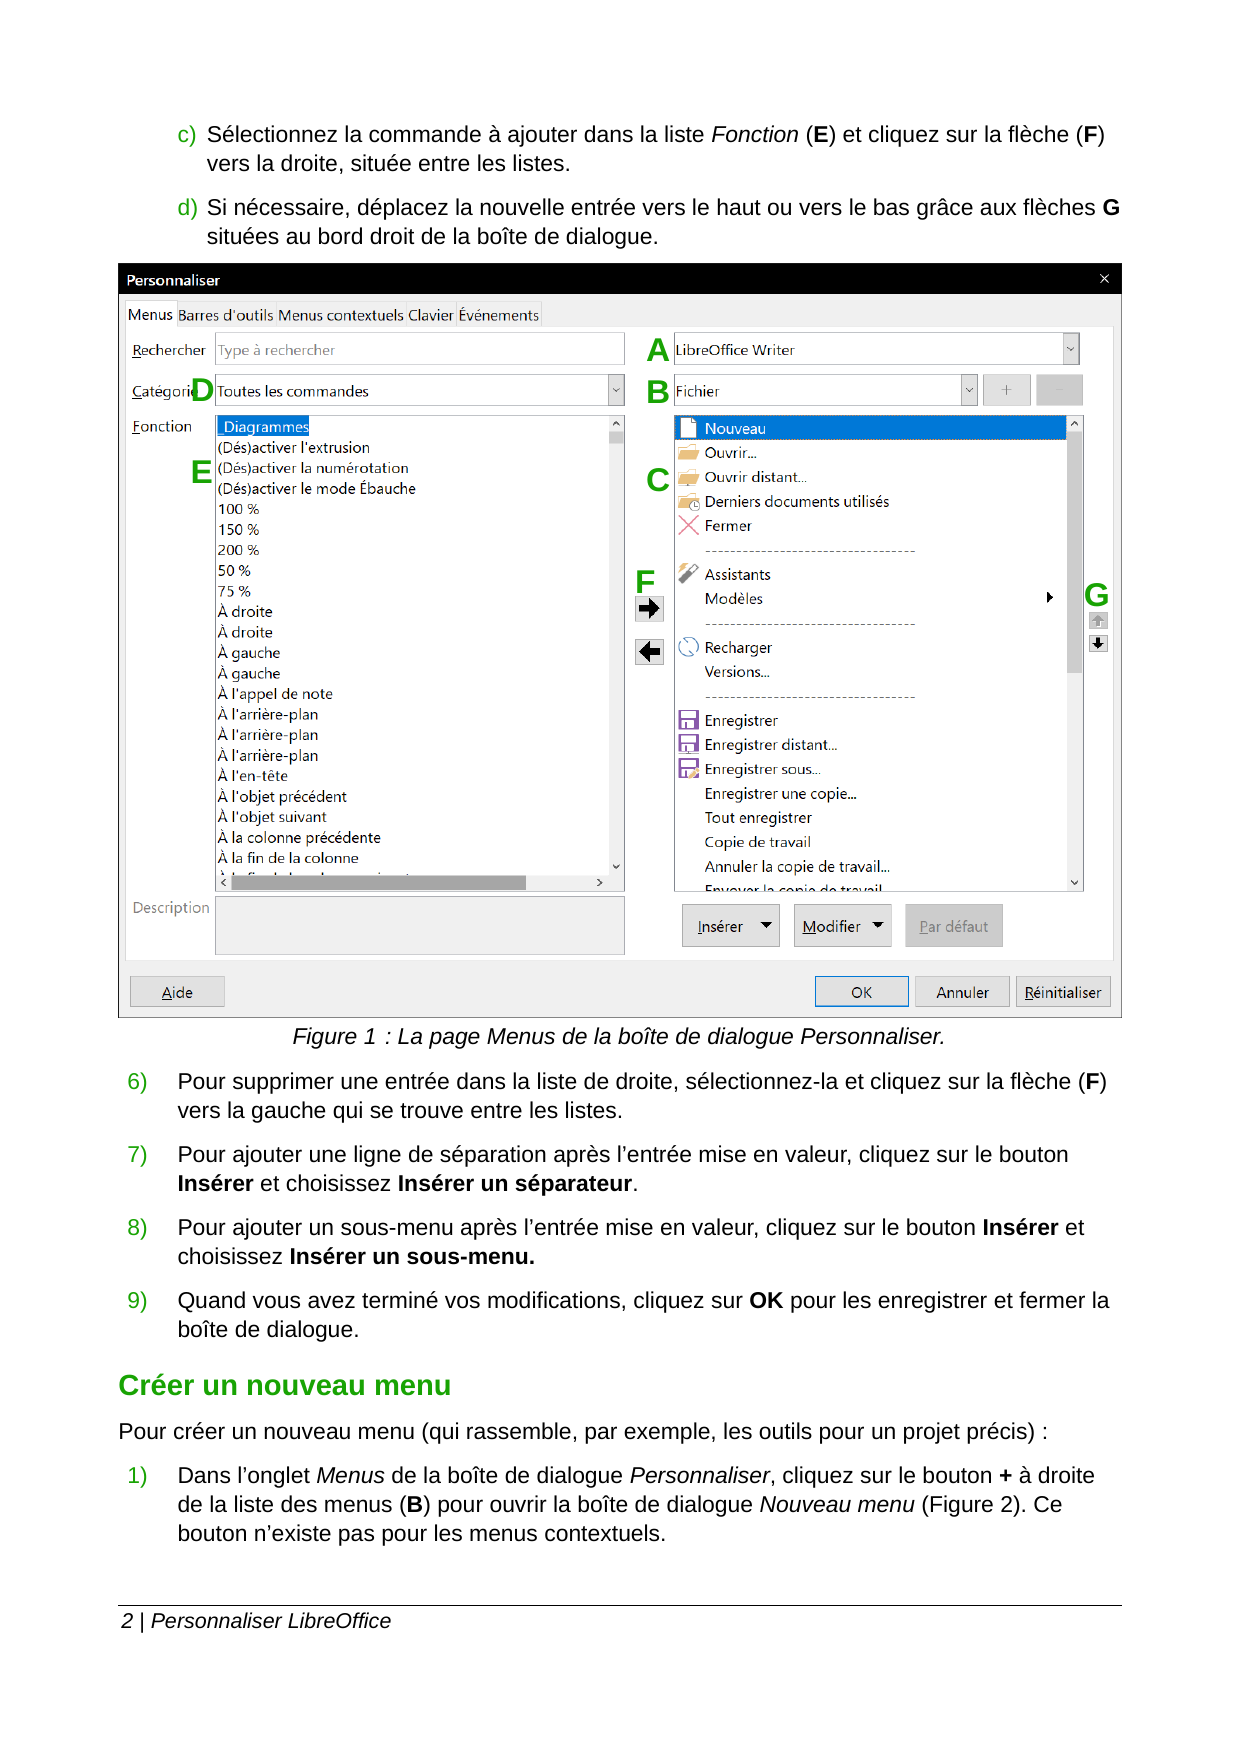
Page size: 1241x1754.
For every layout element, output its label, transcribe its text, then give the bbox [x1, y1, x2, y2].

list Pour ajouter un sous-menu après l’entrée mise en valeur, cliquez sur le bouton Insérer et choisissez Insérer un sous-menu. [148, 1211, 1122, 1269]
list Dans l’onglet Menus de la boîte de dialogue Personnaliser, cliquez sur le bouton + à droite de la liste des menus (B) pour ouvrir la boîte de dialogue Nouveau menu (Figure 2). Ce bouton n’existe pas pour les menus contextuels. [148, 1459, 1122, 1547]
subtitle Créer un nouveau menu [118, 1372, 1122, 1401]
text Pour créer un nouveau menu (qui rassemble, par exemple, les outils pour un projet précis) : [118, 1415, 1122, 1444]
text Figure 1 : La page Menus de la boîte de dialogue Personnaliser. [118, 1021, 1122, 1051]
list Pour supprimer une entrée dans la liste de droite, sélectionnez-la et cliquez sur la flèche (F) vers la gauche qui se trouve entre les listes. [148, 1065, 1122, 1124]
list Quand vous avez terminé vos modifications, cliquez sur OK pour les enregistrer et fermer la boîte de dialogue. [148, 1284, 1122, 1342]
list Sélectionnez la commande à ajouter dans la liste Fonction (E) et cliquez sur la flèche (F) vers la droite, située entre les listes. [171, 118, 1122, 176]
list Pour ajouter une ligne de séparation après l’entrée mise en valeur, cliquez sur le bouton Insérer et choisissez Insérer un séparateur. [148, 1138, 1122, 1197]
list Si nécessaire, déplacez la nouvelle entrée vers le haut ou vers le bas grâce aux flèches G situées au bord droit de la boîte de dialogue. [171, 191, 1122, 249]
